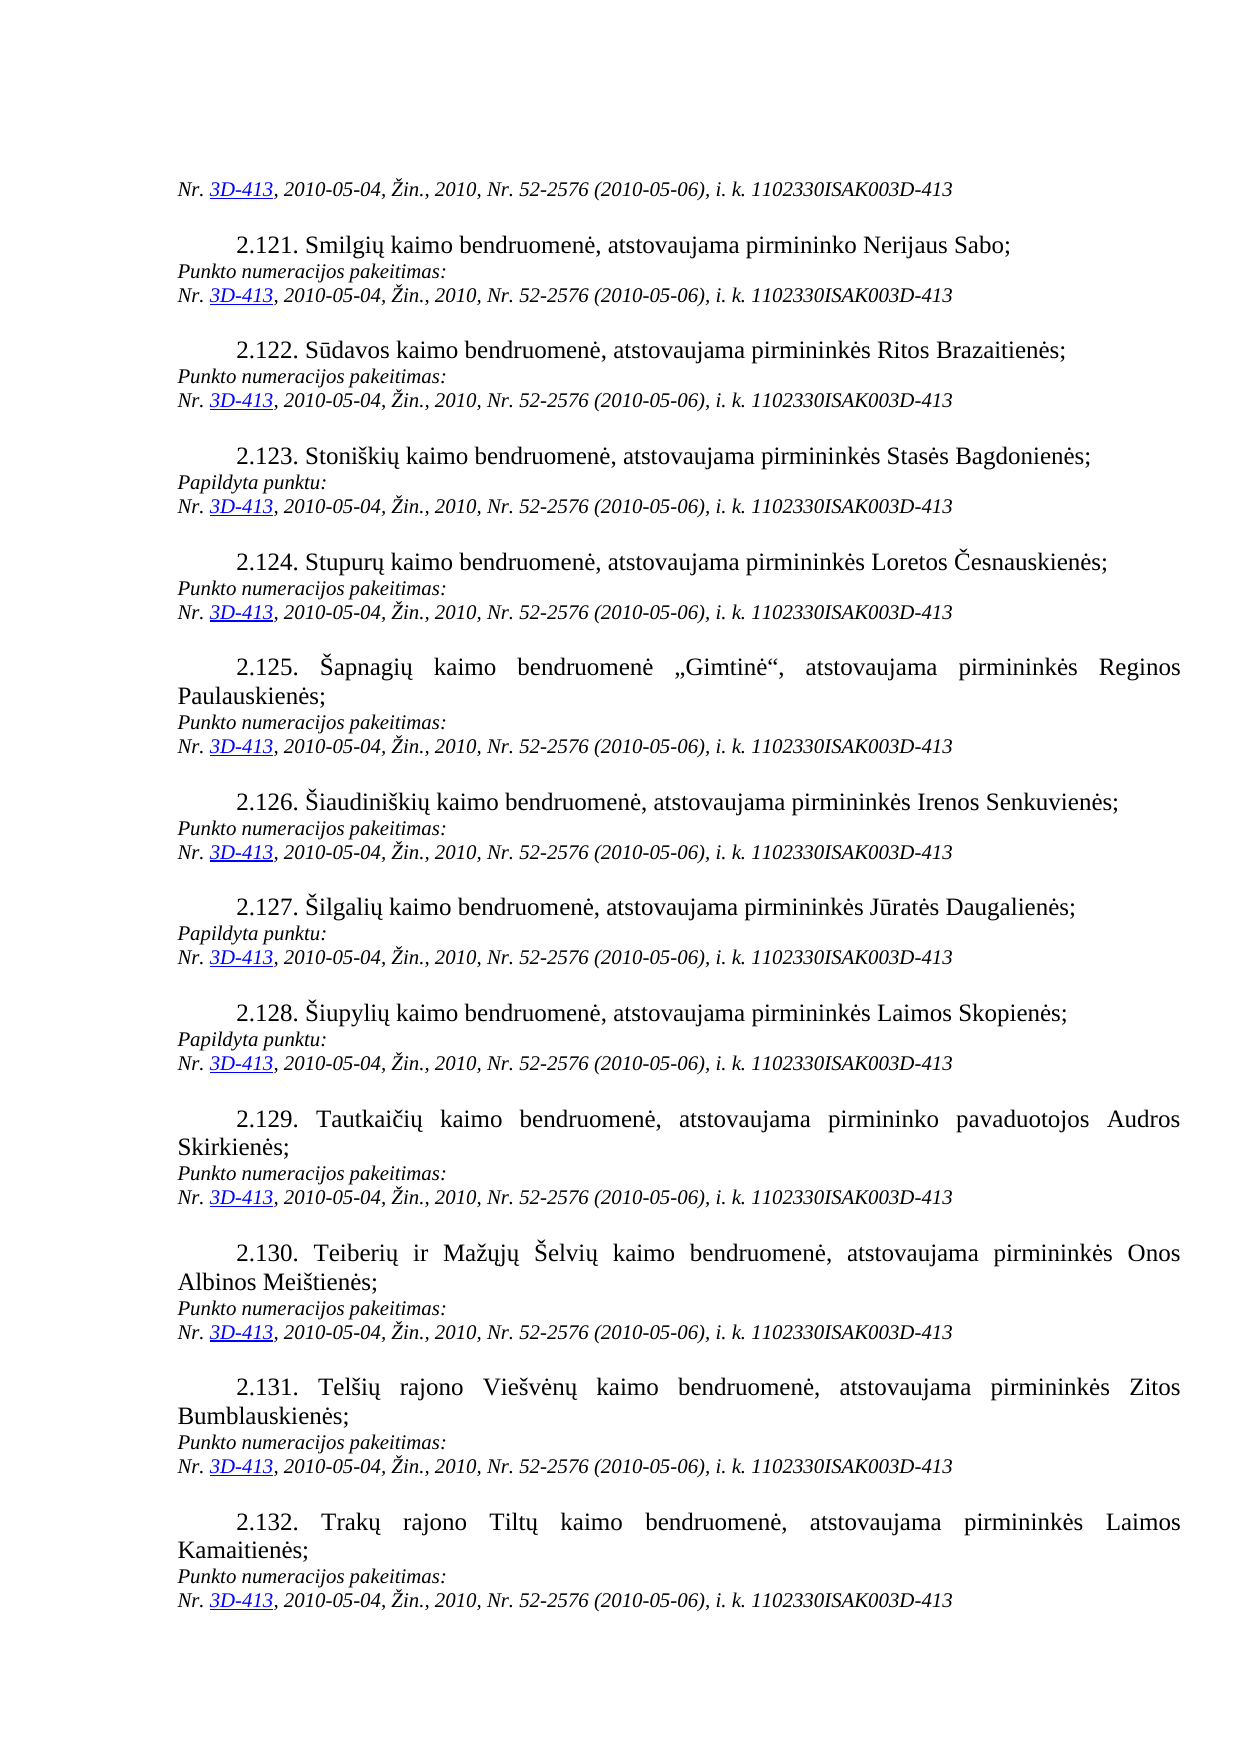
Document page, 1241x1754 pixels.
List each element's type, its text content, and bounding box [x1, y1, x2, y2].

text 2.125. Šapnagių kaimo bendruomenė „Gimtinė“, atstovaujama pirmininkės Reginos Paulauskienės; [177, 652, 1181, 710]
text Punkto numeracijos pakeitimas: [177, 576, 1181, 600]
text Papildyta punktu: [177, 1027, 1181, 1051]
text 2.124. Stupurų kaimo bendruomenė, atstovaujama pirmininkės Loretos Česnauskienės; [177, 547, 1181, 576]
text Nr. 3D-413, 2010-05-04, Žin., 2010, Nr. 52-2576 (2010-05-06), i. k. 1102330ISAK003D-413 [177, 283, 1181, 307]
text 2.129. Tautkaičių kaimo bendruomenė, atstovaujama pirmininko pavaduotojos Audros Skirkienės; [177, 1104, 1181, 1161]
text 2.130. Teiberių ir Mažųjų Šelvių kaimo bendruomenė, atstovaujama pirmininkės Onos Albinos Meištienės; [177, 1238, 1181, 1296]
text Punkto numeracijos pakeitimas: [177, 259, 1181, 283]
text Nr. 3D-413, 2010-05-04, Žin., 2010, Nr. 52-2576 (2010-05-06), i. k. 1102330ISAK003D-413 [177, 945, 1181, 969]
text Nr. 3D-413, 2010-05-04, Žin., 2010, Nr. 52-2576 (2010-05-06), i. k. 1102330ISAK003D-413 [177, 1185, 1181, 1209]
text 2.127. Šilgalių kaimo bendruomenė, atstovaujama pirmininkės Jūratės Daugalienės; [177, 892, 1181, 921]
text 2.122. Sūdavos kaimo bendruomenė, atstovaujama pirmininkės Ritos Brazaitienės; [177, 336, 1181, 364]
text Punkto numeracijos pakeitimas: [177, 710, 1181, 734]
text 2.121. Smilgių kaimo bendruomenė, atstovaujama pirmininko Nerijaus Sabo; [177, 230, 1181, 259]
text Papildyta punktu: [177, 921, 1181, 945]
text 2.132. Trakų rajono Tiltų kaimo bendruomenė, atstovaujama pirmininkės Laimos Kamaitienės; [177, 1507, 1181, 1564]
text Punkto numeracijos pakeitimas: [177, 1161, 1181, 1185]
text Nr. 3D-413, 2010-05-04, Žin., 2010, Nr. 52-2576 (2010-05-06), i. k. 1102330ISAK003D-413 [177, 1588, 1181, 1612]
text Punkto numeracijos pakeitimas: [177, 1296, 1181, 1320]
text Punkto numeracijos pakeitimas: [177, 1430, 1181, 1454]
text Papildyta punktu: [177, 470, 1181, 494]
text Punkto numeracijos pakeitimas: [177, 364, 1181, 388]
text 2.123. Stoniškių kaimo bendruomenė, atstovaujama pirmininkės Stasės Bagdonienės; [177, 441, 1181, 470]
text Punkto numeracijos pakeitimas: [177, 816, 1181, 840]
text Nr. 3D-413, 2010-05-04, Žin., 2010, Nr. 52-2576 (2010-05-06), i. k. 1102330ISAK003D-413 [177, 840, 1181, 864]
text Nr. 3D-413, 2010-05-04, Žin., 2010, Nr. 52-2576 (2010-05-06), i. k. 1102330ISAK003D-413 [177, 177, 1181, 201]
text Nr. 3D-413, 2010-05-04, Žin., 2010, Nr. 52-2576 (2010-05-06), i. k. 1102330ISAK003D-413 [177, 1320, 1181, 1344]
text Punkto numeracijos pakeitimas: [177, 1564, 1181, 1588]
text 2.131. Telšių rajono Viešvėnų kaimo bendruomenė, atstovaujama pirmininkės Zitos Bumblauskienės; [177, 1372, 1181, 1430]
text 2.126. Šiaudiniškių kaimo bendruomenė, atstovaujama pirmininkės Irenos Senkuvienės; [177, 787, 1181, 816]
text 2.128. Šiupylių kaimo bendruomenė, atstovaujama pirmininkės Laimos Skopienės; [177, 998, 1181, 1027]
text Nr. 3D-413, 2010-05-04, Žin., 2010, Nr. 52-2576 (2010-05-06), i. k. 1102330ISAK003D-413 [177, 600, 1181, 624]
text Nr. 3D-413, 2010-05-04, Žin., 2010, Nr. 52-2576 (2010-05-06), i. k. 1102330ISAK003D-413 [177, 1051, 1181, 1075]
text Nr. 3D-413, 2010-05-04, Žin., 2010, Nr. 52-2576 (2010-05-06), i. k. 1102330ISAK003D-413 [177, 734, 1181, 758]
text Nr. 3D-413, 2010-05-04, Žin., 2010, Nr. 52-2576 (2010-05-06), i. k. 1102330ISAK003D-413 [177, 388, 1181, 412]
text Nr. 3D-413, 2010-05-04, Žin., 2010, Nr. 52-2576 (2010-05-06), i. k. 1102330ISAK003D-413 [177, 494, 1181, 518]
text Nr. 3D-413, 2010-05-04, Žin., 2010, Nr. 52-2576 (2010-05-06), i. k. 1102330ISAK003D-413 [177, 1454, 1181, 1478]
